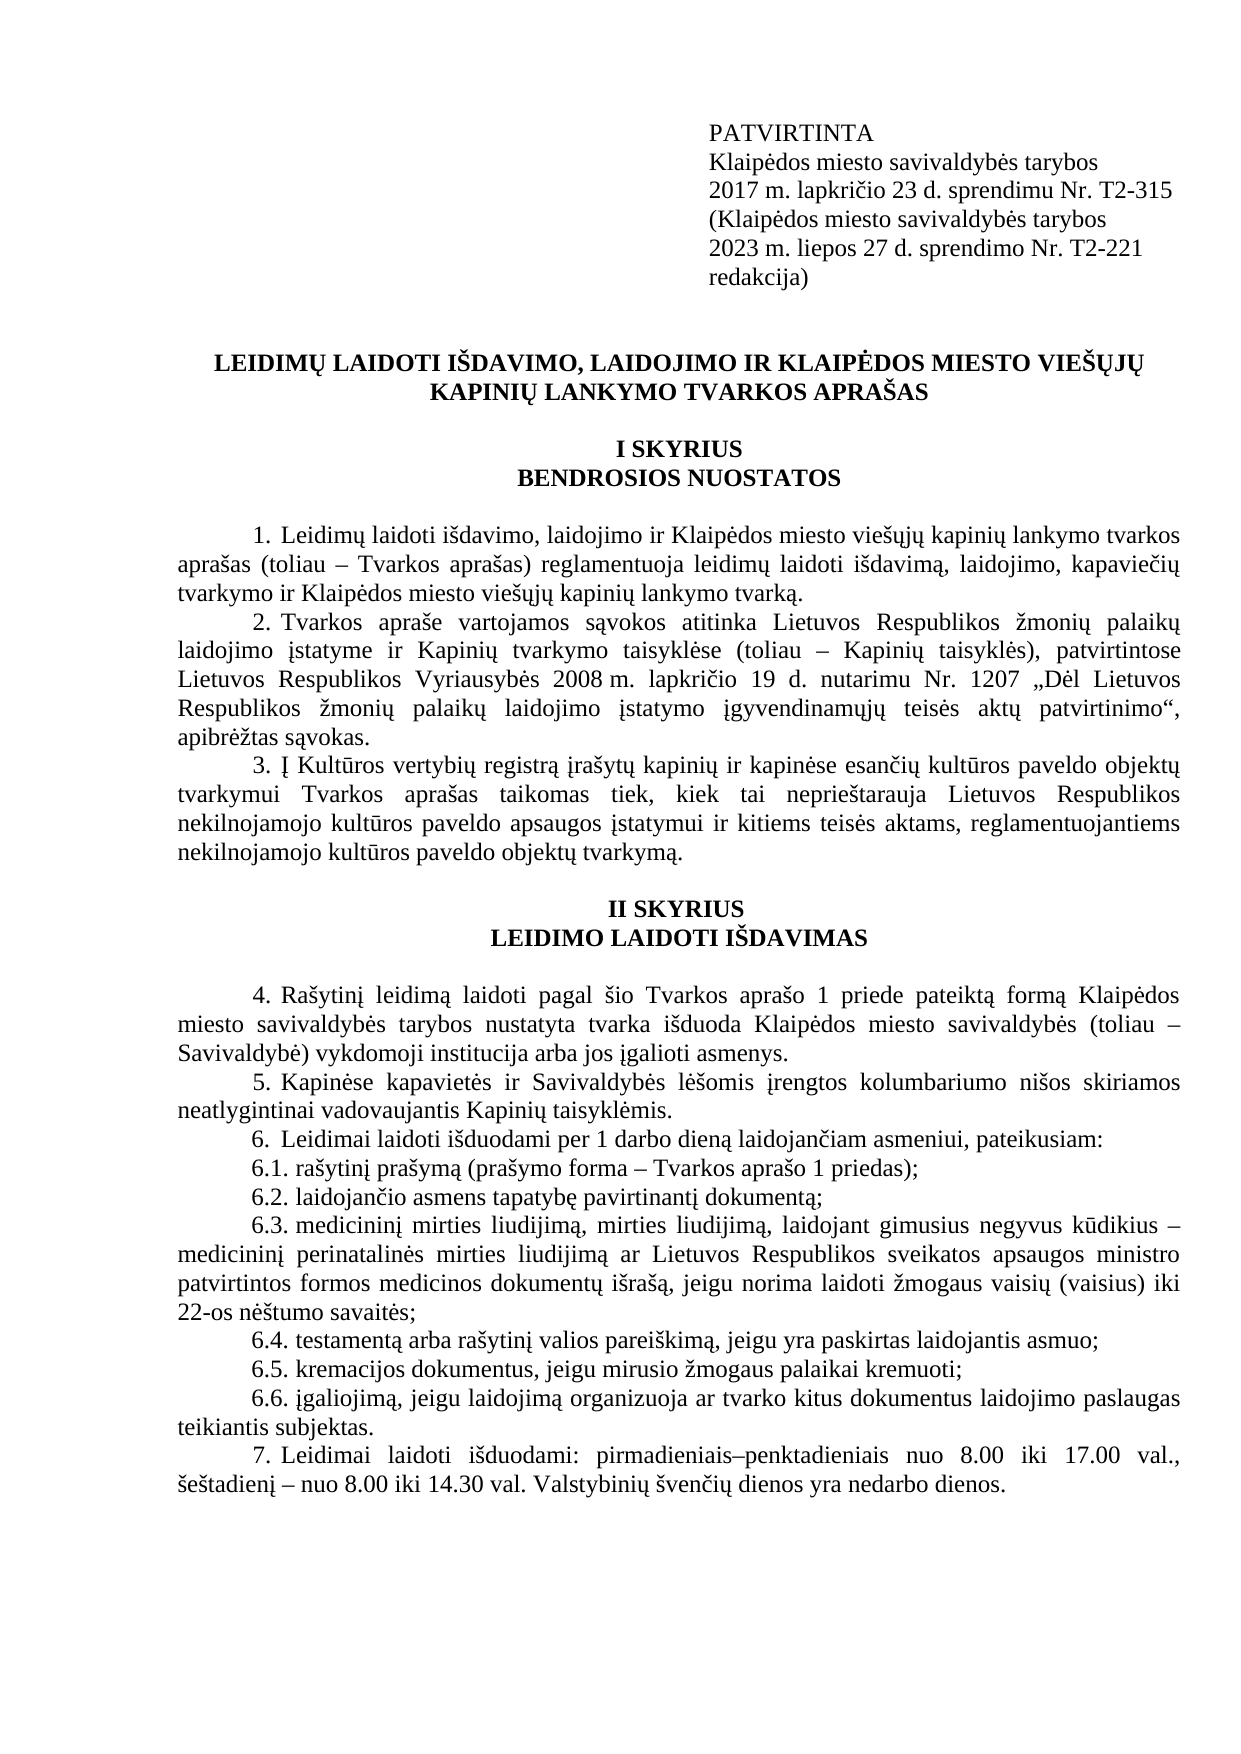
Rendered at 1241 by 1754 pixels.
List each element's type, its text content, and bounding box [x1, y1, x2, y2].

text 6.5. kremacijos dokumentus, jeigu mirusio žmogaus palaikai kremuoti; [177, 1354, 1181, 1383]
text (Klaipėdos miesto savivaldybės tarybos [709, 204, 1181, 233]
text 3. Į Kultūros vertybių registrą įrašytų kapinių ir kapinėse esančių kultūros paveldo objektų tvarkymui Tvarkos aprašas taikomas tiek, kiek tai neprieštarauja Lietuvos Respublikos nekilnojamojo kultūros paveldo apsaugos įstatymui ir kitiems teisės aktams, reglamentuojantiems nekilnojamojo kultūros paveldo objektų tvarkymą. [177, 751, 1181, 866]
text LEIDIMŲ LAIDOTI IŠDAVIMO, LAIDOJIMO IR Klaipėdos miesto VIEŠŲJŲ KAPINIŲ LANKYMO TVARKOS APRAŠAS [177, 348, 1181, 406]
text PATVIRTINTA [709, 118, 1181, 147]
text 2. Tvarkos apraše vartojamos sąvokos atitinka Lietuvos Respublikos žmonių palaikų laidojimo įstatyme ir Kapinių tvarkymo taisyklėse (toliau – Kapinių taisyklės), patvirtintose Lietuvos Respublikos Vyriausybės 2008 m. lapkričio 19 d. nutarimu Nr. 1207 „Dėl Lietuvos Respublikos žmonių palaikų laidojimo įstatymo įgyvendinamųjų teisės aktų patvirtinimo“, apibrėžtas sąvokas. [177, 607, 1181, 751]
text LEIDIMO LAIDOTI IŠDAVIMAS [177, 923, 1181, 952]
text 6.4. testamentą arba rašytinį valios pareiškimą, jeigu yra paskirtas laidojantis asmuo; [177, 1326, 1181, 1354]
text 2017 m. lapkričio 23 d. sprendimu Nr. T2-315 [709, 176, 1181, 204]
text II SKYRIUS [177, 894, 1181, 923]
text 6.3. medicininį mirties liudijimą, mirties liudijimą, laidojant gimusius negyvus kūdikius – medicininį perinatalinės mirties liudijimą ar Lietuvos Respublikos sveikatos apsaugos ministro patvirtintos formos medicinos dokumentų išrašą, jeigu norima laidoti žmogaus vaisių (vaisius) iki 22‑os nėštumo savaitės; [177, 1211, 1181, 1326]
text Klaipėdos miesto savivaldybės tarybos [709, 147, 1181, 176]
text 2023 m. liepos 27 d. sprendimo Nr. T2-221 [709, 233, 1181, 262]
text redakcija) [709, 262, 1181, 291]
text 1. Leidimų laidoti išdavimo, laidojimo ir Klaipėdos miesto viešųjų kapinių lankymo tvarkos aprašas (toliau – Tvarkos aprašas) reglamentuoja leidimų laidoti išdavimą, laidojimo, kapaviečių tvarkymo ir Klaipėdos miesto viešųjų kapinių lankymo tvarką. [177, 521, 1181, 607]
text I SKYRIUS [177, 434, 1181, 463]
text 6.6. įgaliojimą, jeigu laidojimą organizuoja ar tvarko kitus dokumentus laidojimo paslaugas teikiantis subjektas. [177, 1383, 1181, 1441]
text 4. Rašytinį leidimą laidoti pagal šio Tvarkos aprašo 1 priede pateiktą formą Klaipėdos miesto savivaldybės tarybos nustatyta tvarka išduoda Klaipėdos miesto savivaldybės (toliau – Savivaldybė) vykdomoji institucija arba jos įgalioti asmenys. [177, 981, 1181, 1067]
text 6. Leidimai laidoti išduodami per 1 darbo dieną laidojančiam asmeniui, pateikusiam: [177, 1124, 1181, 1153]
text 6.1. rašytinį prašymą (prašymo forma – Tvarkos aprašo 1 priedas); [177, 1153, 1181, 1182]
text 5. Kapinėse kapavietės ir Savivaldybės lėšomis įrengtos kolumbariumo nišos skiriamos neatlygintinai vadovaujantis Kapinių taisyklėmis. [177, 1067, 1181, 1124]
text 7. Leidimai laidoti išduodami: pirmadieniais–penktadieniais nuo 8.00 iki 17.00 val., šeštadienį – nuo 8.00 iki 14.30 val. Valstybinių švenčių dienos yra nedarbo dienos. [177, 1441, 1181, 1498]
text BENDROSIOS NUOSTATOS [177, 463, 1181, 492]
text 6.2. laidojančio asmens tapatybę pavirtinantį dokumentą; [177, 1182, 1181, 1211]
